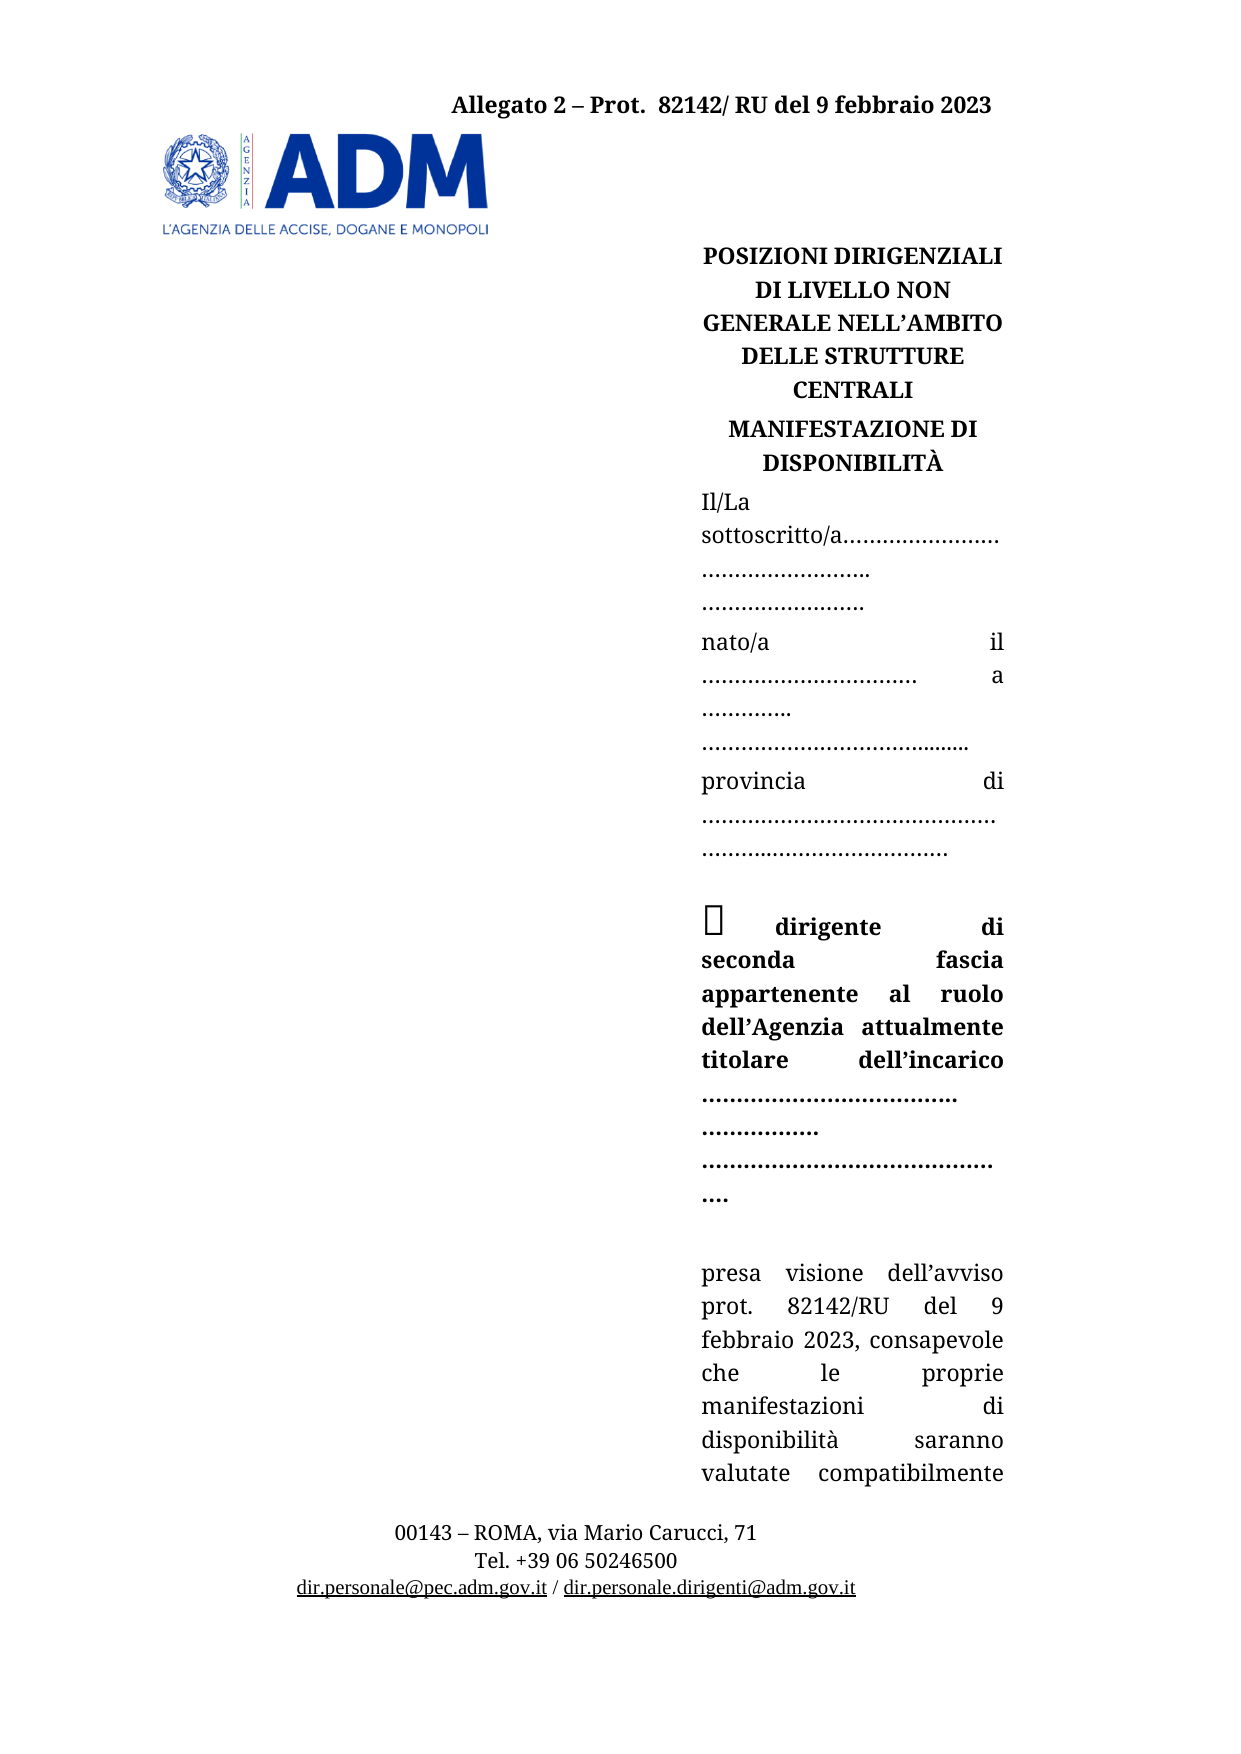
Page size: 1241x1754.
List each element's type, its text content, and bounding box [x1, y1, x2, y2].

text presa visione dell’avviso prot. 82142/RU del 9 febbraio 2023, consapevole che le proprie manifestazioni di disponibilità saranno valutate compatibilmente con le esigenze di servizio dell’Agenzia, manifesta la propria disponibilità per la/e posizione/i dirigenziale/i di livello non generale relativa/e a: …………………………………. [701, 1255, 1004, 1488]
text Il/La sottoscritto/a…………………………………………..……………………. [701, 484, 1004, 617]
text nato/a il …………………………… a …………..……………………………......... [701, 623, 1004, 757]
text POSIZIONI DIRIGENZIALI DI LIVELLO NON GENERALE NELL’AMBITO DELLE STRUTTURE CENTRALI [701, 238, 1004, 405]
table_header [745, 120, 844, 141]
table_header [844, 120, 1144, 141]
table_cell [745, 141, 1144, 212]
text provincia di ………………………………………………..……………………… [701, 763, 1004, 863]
list dirigente di seconda fascia appartenente al ruolo dell’Agenzia attualmente titolare dell’incarico ………………….…………...…………….. ………………………………………. [701, 909, 1004, 1209]
text MANIFESTAZIONE DI DISPONIBILITÀ [701, 411, 1004, 478]
